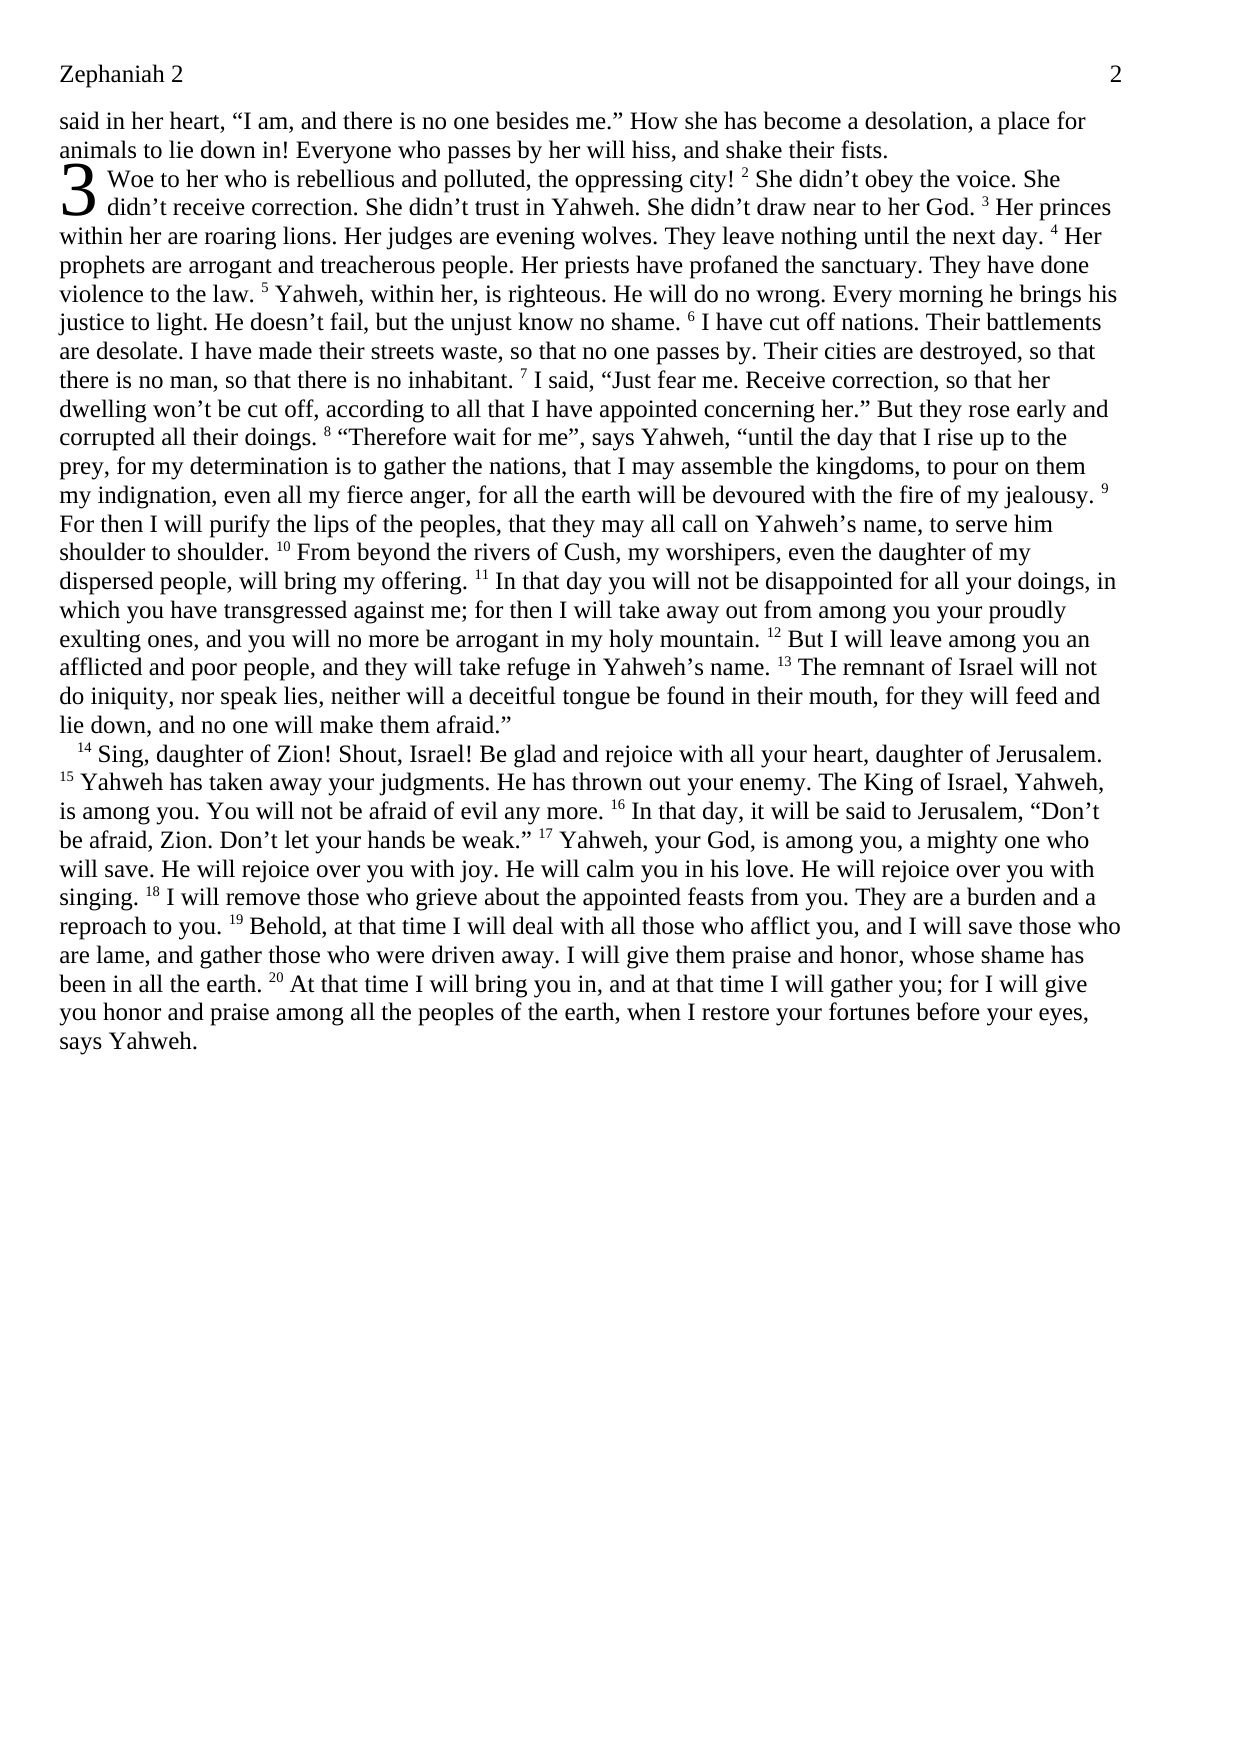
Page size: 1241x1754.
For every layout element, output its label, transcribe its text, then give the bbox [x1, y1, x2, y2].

text said in her heart, “I am, and there is no one besides me.” How she has become a desolation, a place for animals to lie down in! Everyone who passes by her will hiss, and shake their fists. [59, 106, 1122, 164]
text 14 Sing, daughter of Zion! Shout, Israel! Be glad and rejoice with all your heart, daughter of Jerusalem. 15 Yahweh has taken away your judgments. He has thrown out your enemy. The King of Israel, Yahweh, is among you. You will not be afraid of evil any more. 16 In that day, it will be said to Jerusalem, “Don’t be afraid, Zion. Don’t let your hands be weak.” 17 Yahweh, your God, is among you, a mighty one who will save. He will rejoice over you with joy. He will calm you in his love. He will rejoice over you with singing. 18 I will remove those who grieve about the appointed feasts from you. They are a burden and a reproach to you. 19 Behold, at that time I will deal with all those who afflict you, and I will save those who are lame, and gather those who were driven away. I will give them praise and honor, whose shame has been in all the earth. 20 At that time I will bring you in, and at that time I will gather you; for I will give you honor and praise among all the peoples of the earth, when I restore your fortunes before your eyes, says Yahweh. [59, 739, 1122, 1055]
text 3Woe to her who is rebellious and polluted, the oppressing city! 2 She didn’t obey the voice. She didn’t receive correction. She didn’t trust in Yahweh. She didn’t draw near to her God. 3 Her princes within her are roaring lions. Her judges are evening wolves. They leave nothing until the next day. 4 Her prophets are arrogant and treacherous people. Her priests have profaned the sanctuary. They have done violence to the law. 5 Yahweh, within her, is righteous. He will do no wrong. Every morning he brings his justice to light. He doesn’t fail, but the unjust know no shame. 6 I have cut off nations. Their battlements are desolate. I have made their streets waste, so that no one passes by. Their cities are destroyed, so that there is no man, so that there is no inhabitant. 7 I said, “Just fear me. Receive correction, so that her dwelling won’t be cut off, according to all that I have appointed concerning her.” But they rose early and corrupted all their doings. 8 “Therefore wait for me”, says Yahweh, “until the day that I rise up to the prey, for my determination is to gather the nations, that I may assemble the kingdoms, to pour on them my indignation, even all my fierce anger, for all the earth will be devoured with the fire of my jealousy. 9 For then I will purify the lips of the peoples, that they may all call on Yahweh’s name, to serve him shoulder to shoulder. 10 From beyond the rivers of Cush, my worshipers, even the daughter of my dispersed people, will bring my offering. 11 In that day you will not be disappointed for all your doings, in which you have transgressed against me; for then I will take away out from among you your proudly exulting ones, and you will no more be arrogant in my holy mountain. 12 But I will leave among you an afflicted and poor people, and they will take refuge in Yahweh’s name. 13 The remnant of Israel will not do iniquity, nor speak lies, neither will a deceitful tongue be found in their mouth, for they will feed and lie down, and no one will make them afraid.” [59, 164, 1122, 739]
